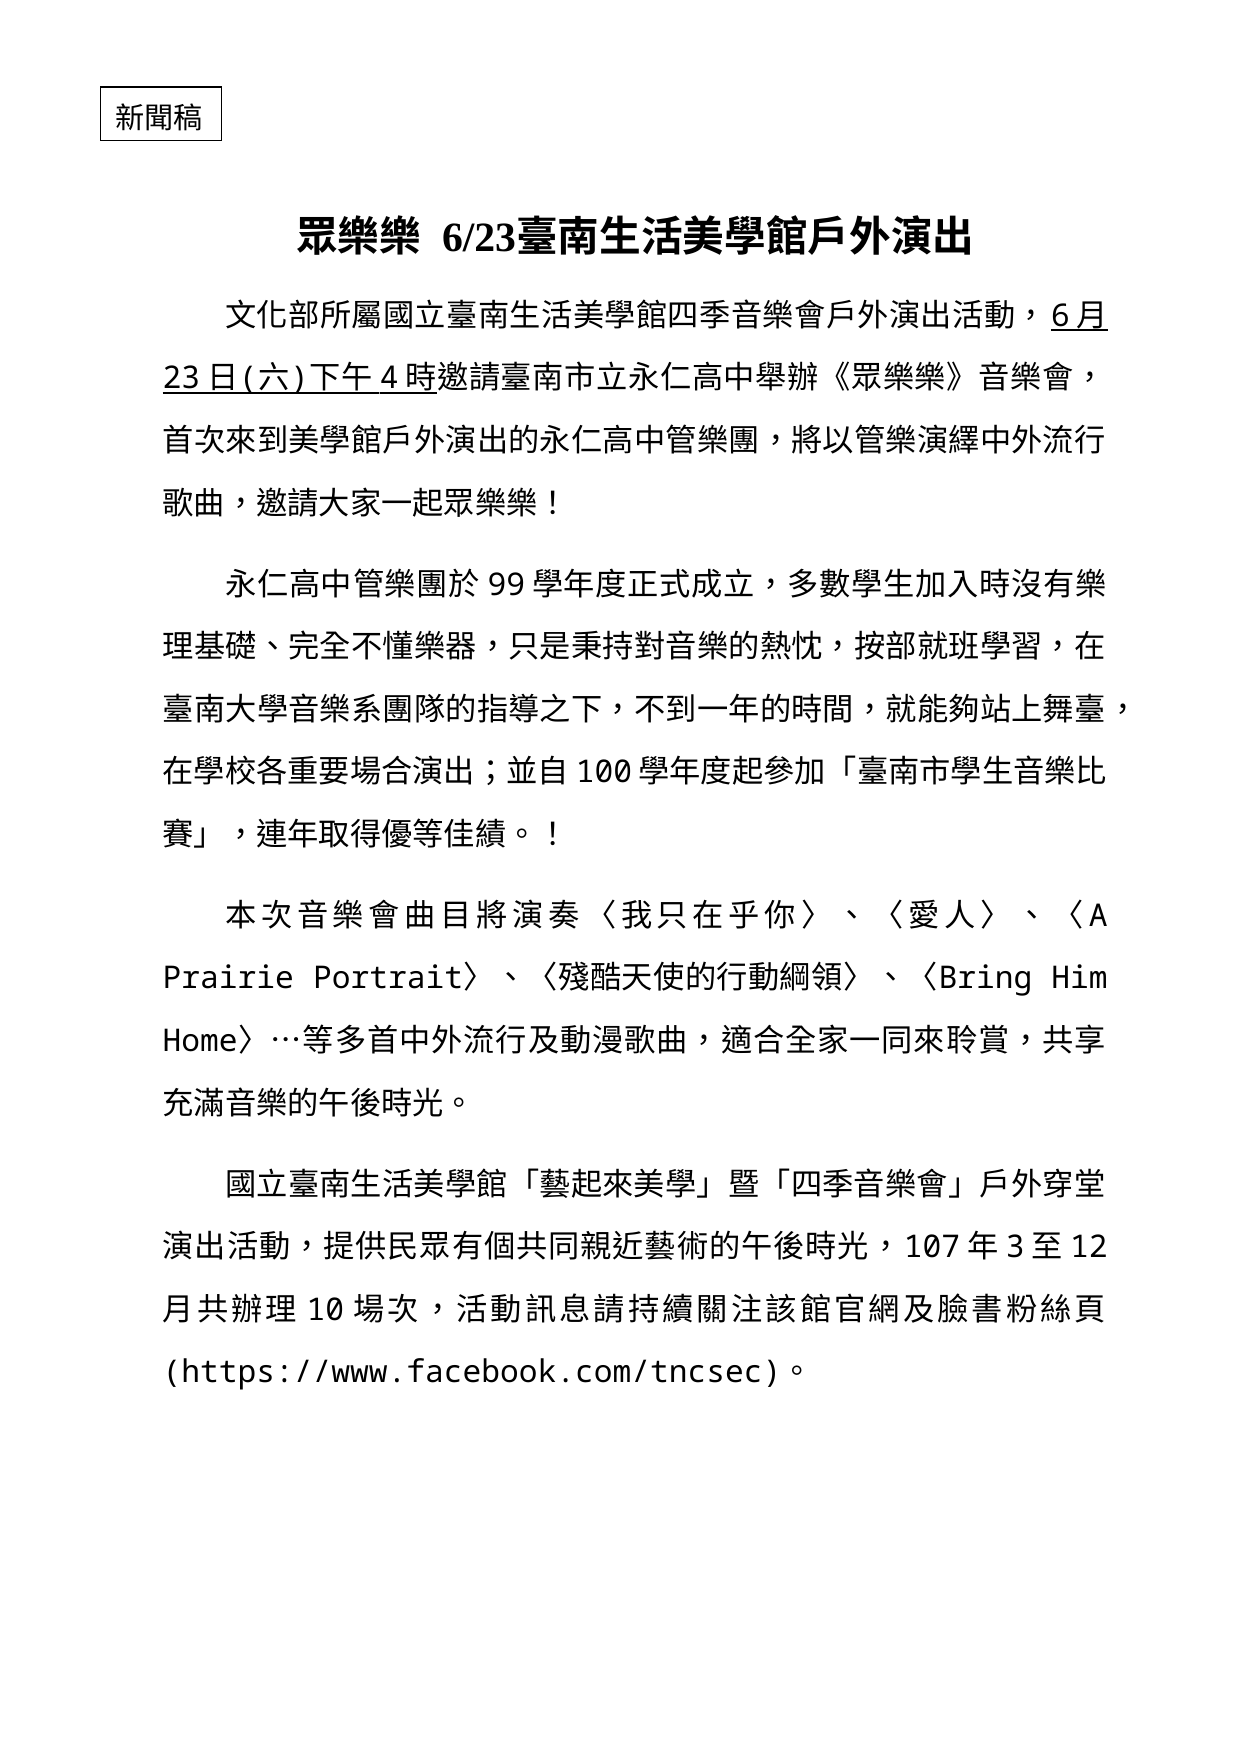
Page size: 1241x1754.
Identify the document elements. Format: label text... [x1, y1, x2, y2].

text 文化部所屬國立臺南生活美學館四季音樂會戶外演出活動，6月23日(六)下午4時邀請臺南市立永仁高中舉辦《眾樂樂》音樂會，首次來到美學館戶外演出的永仁高中管樂團，將以管樂演繹中外流行歌曲，邀請大家一起眾樂樂！ [162, 273, 1107, 523]
text 國立臺南生活美學館「藝起來美學」暨「四季音樂會」戶外穿堂演出活動，提供民眾有個共同親近藝術的午後時光，107年3至12月共辦理10場次，活動訊息請持續關注該館官網及臉書粉絲頁(https://www.facebook.com/tncsec)。 [162, 1142, 1107, 1392]
text 眾樂樂 6/23臺南生活美學館戶外演出 [162, 192, 1107, 254]
text 本次音樂會曲目將演奏〈我只在乎你〉、〈愛人〉、〈A Prairie Portrait〉、〈殘酷天使的行動綱領〉、〈Bring Him Home〉…等多首中外流行及動漫歌曲，適合全家一同來聆賞，共享充滿音樂的午後時光。 [162, 873, 1107, 1123]
text 永仁高中管樂團於99學年度正式成立，多數學生加入時沒有樂理基礎、完全不懂樂器，只是秉持對音樂的熱忱，按部就班學習，在臺南大學音樂系團隊的指導之下，不到一年的時間，就能夠站上舞臺，在學校各重要場合演出；並自100學年度起參加「臺南市學生音樂比賽」，連年取得優等佳績。！ [162, 542, 1107, 854]
